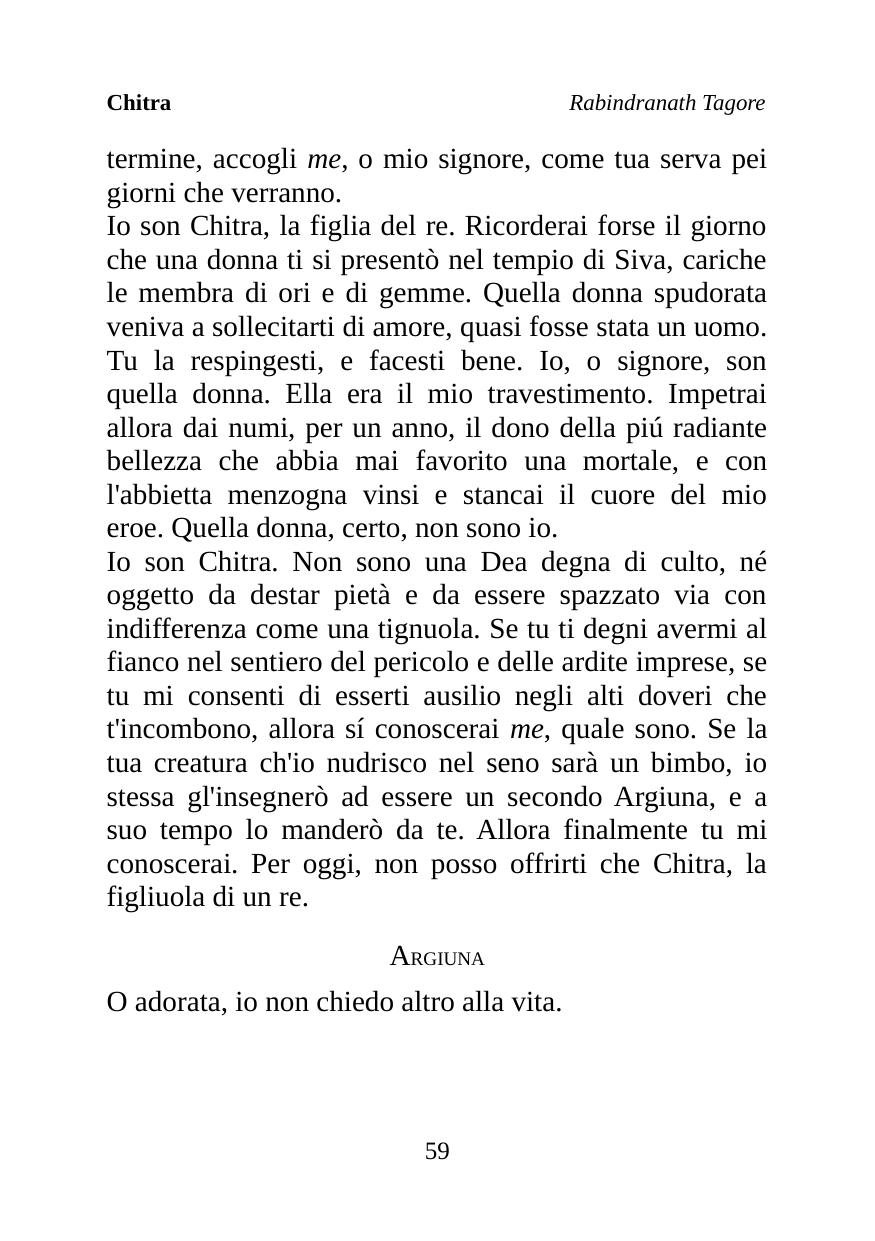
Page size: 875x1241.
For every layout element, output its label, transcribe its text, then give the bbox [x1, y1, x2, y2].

text Io son Chitra. Non sono una Dea degna di culto, né oggetto da destar pietà e da essere spazzato via con indifferenza come una tignuola. Se tu ti degni avermi al fianco nel sentiero del pericolo e delle ardite imprese, se tu mi consenti di esserti ausilio negli alti doveri che t'incombono, allora sí conoscerai me, quale sono. Se la tua creatura ch'io nudrisco nel seno sarà un bimbo, io stessa gl'insegnerò ad essere un secondo Argiuna, e a suo tempo lo manderò da te. Allora finalmente tu mi conoscerai. Per oggi, non posso offrirti che Chitra, la figliuola di un re. [106, 544, 768, 913]
text Io son Chitra, la figlia del re. Ricorderai forse il giorno che una donna ti si presentò nel tempio di Siva, cariche le membra di ori e di gemme. Quella donna spudorata veniva a sollecitarti di amore, quasi fosse stata un uomo. Tu la respingesti, e facesti bene. Io, o signore, son quella donna. Ella era il mio travestimento. Impetrai allora dai numi, per un anno, il dono della piú radiante bellezza che abbia mai favorito una mortale, e con l'abbietta menzogna vinsi e stancai il cuore del mio eroe. Quella donna, certo, non sono io. [106, 208, 768, 544]
text Argiuna [106, 938, 768, 971]
text termine, accogli me, o mio signore, come tua serva pei giorni che verranno. [106, 141, 768, 208]
text O adorata, io non chiedo altro alla vita. [106, 984, 768, 1017]
